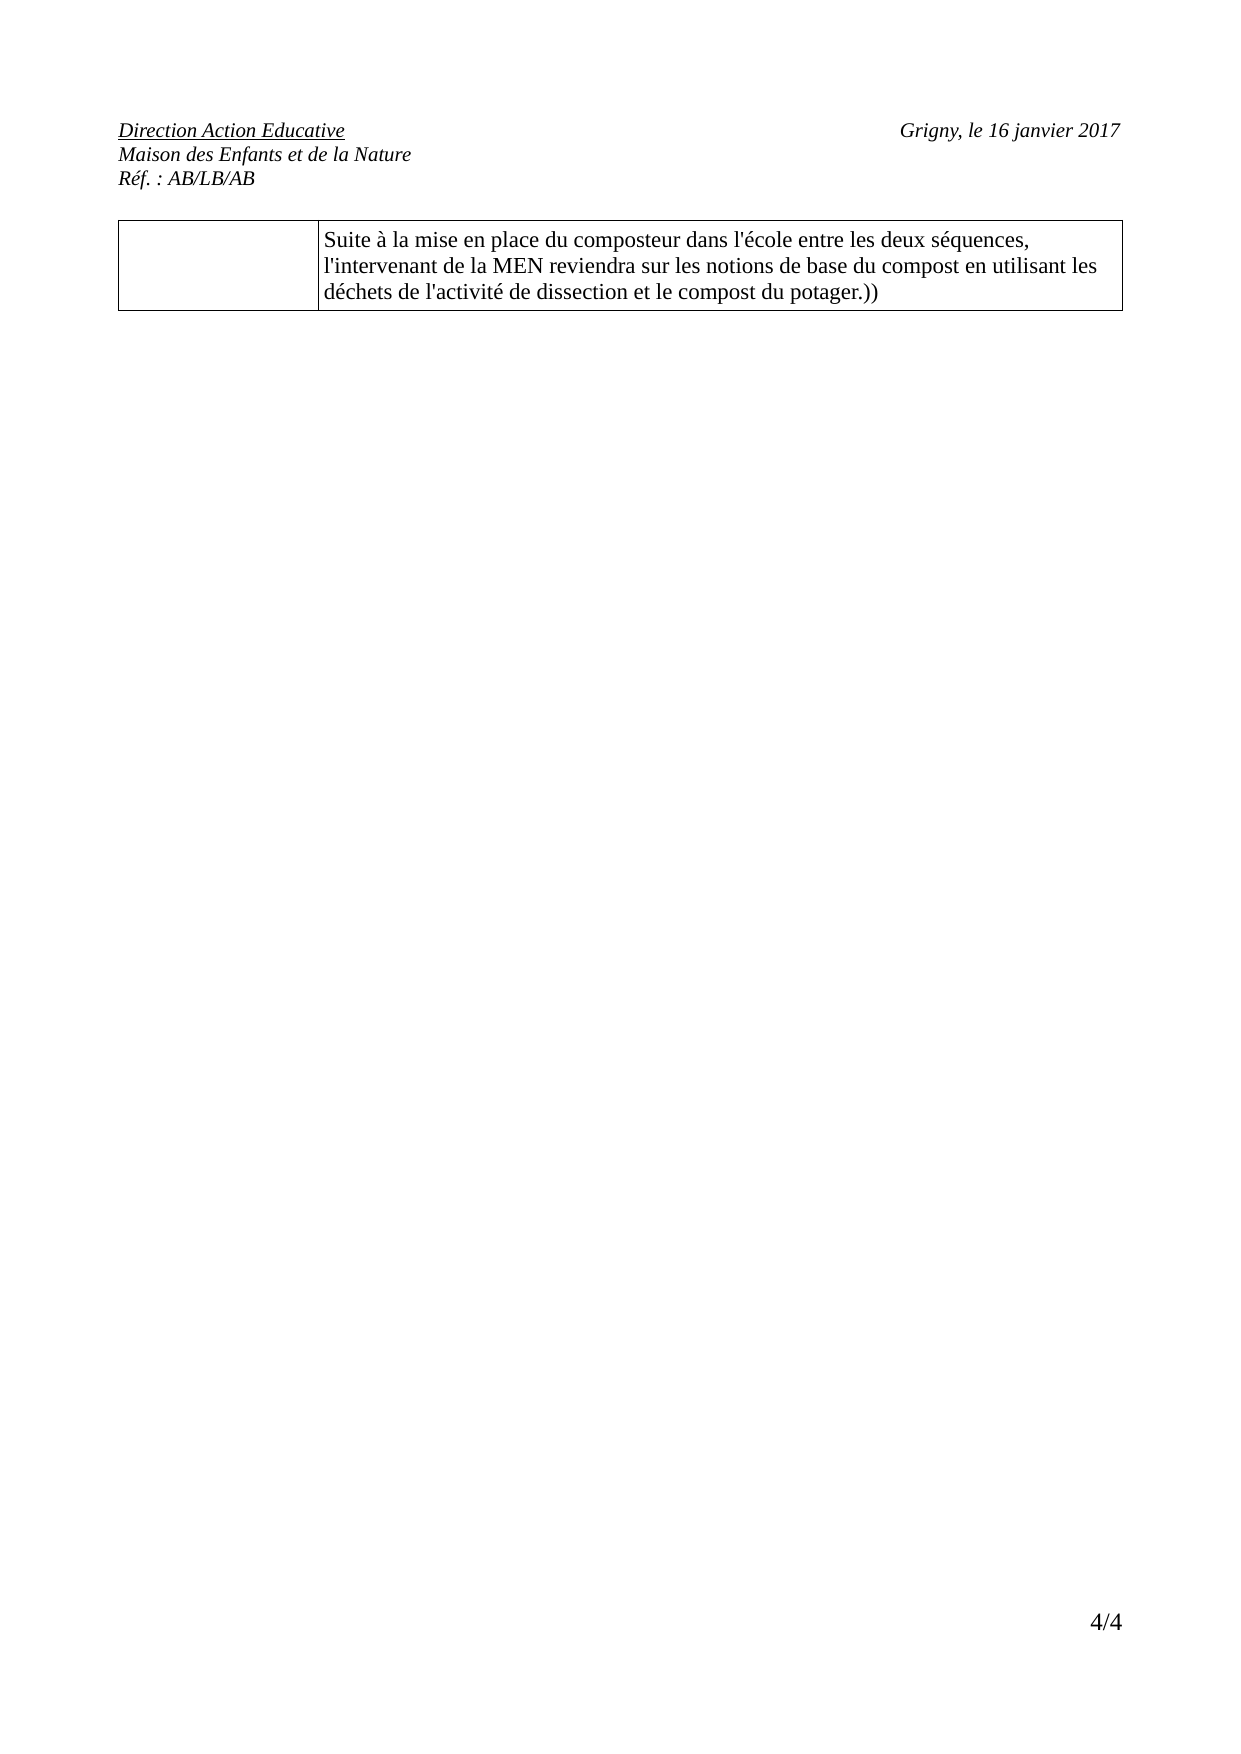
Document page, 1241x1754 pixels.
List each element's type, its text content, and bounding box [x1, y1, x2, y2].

table_header [119, 221, 318, 310]
table_header Suite à la mise en place du composteur dans l'école entre les deux séquences, l'intervenant de la MEN reviendra sur les notions de base du compost en utilisant les déchets de l'activité de dissection et le compost du potager.)) [319, 221, 1122, 310]
